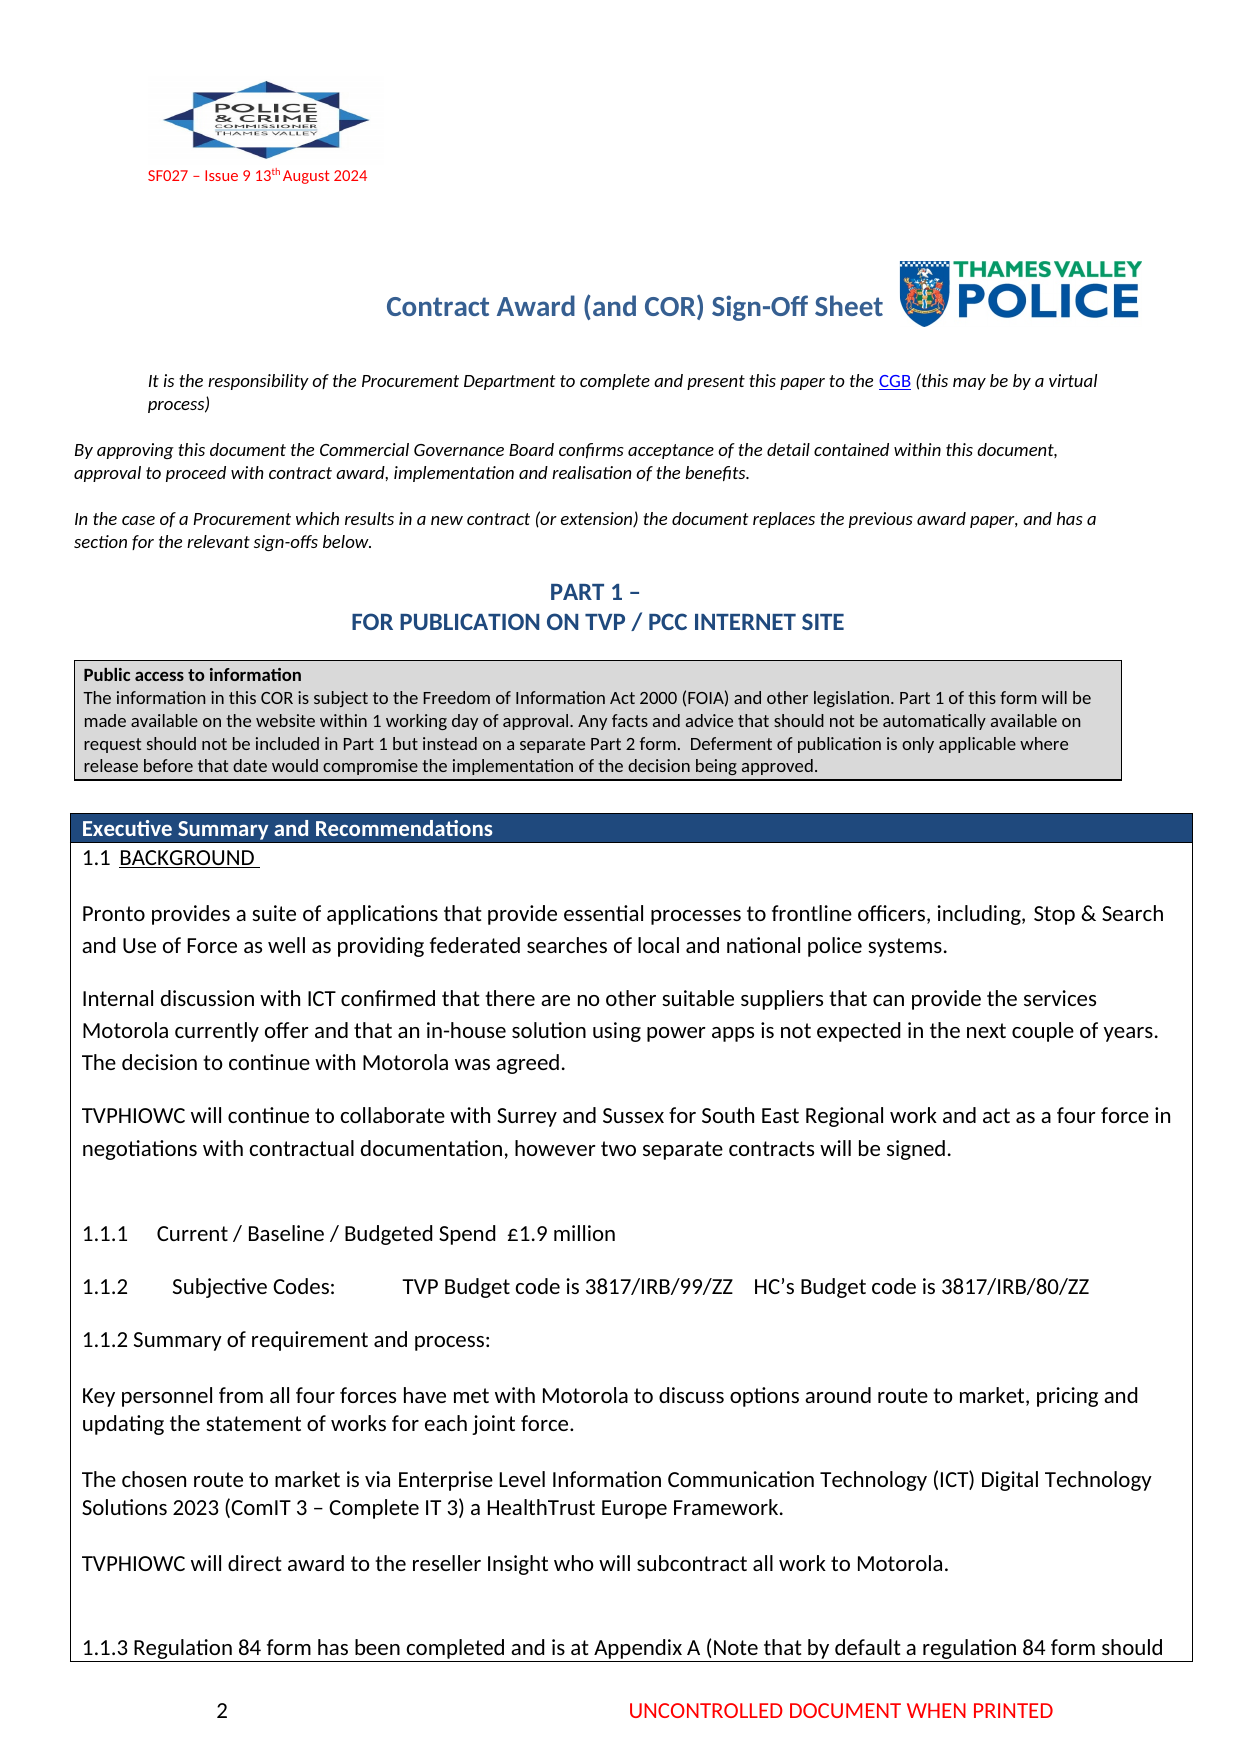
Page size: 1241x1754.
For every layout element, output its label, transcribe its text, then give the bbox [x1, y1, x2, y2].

table_cell BACKGROUND Pronto provides a suite of applications that provide essential processes to frontline officers, including, Stop & Search and Use of Force as well as providing federated searches of local and national police systems. Internal discussion with ICT confirmed that there are no other suitable suppliers that can provide the services Motorola currently offer and that an in-house solution using power apps is not expected in the next couple of years. The decision to continue with Motorola was agreed. TVPHIOWC will continue to collaborate with Surrey and Sussex for South East Regional work and act as a four force in negotiations with contractual documentation, however two separate contracts will be signed. Current / Baseline / Budgeted Spend £1.9 million Subjective Codes: TVP Budget code is 3817/IRB/99/ZZ HC’s Budget code is 3817/IRB/80/ZZ 1.1.2 Summary of requirement and process: Key personnel from all four forces have met with Motorola to discuss options around route to market, pricing and updating the statement of works for each joint force. The chosen route to market is via Enterprise Level Information Communication Technology (ICT) Digital Technology Solutions 2023 (ComIT 3 – Complete IT 3) a HealthTrust Europe Framework. TVPHIOWC will direct award to the reseller Insight who will subcontract all work to Motorola. 1.1.3 Regulation 84 form has been completed and is at Appendix A (Note that by default a regulation 84 form should [71, 843, 1192, 1661]
text It is the responsibility of the Procurement Department to complete and present this paper to the CGB (this may be by a virtual process) [148, 369, 1122, 415]
table_header Executive Summary and Recommendations [71, 814, 1192, 842]
text In the case of a Procurement which results in a new contract (or extension) the document replaces the previous award paper, and has a section for the relevant sign-offs below. [74, 484, 1122, 553]
subtitle Contract Award (and COR) Sign-Off Sheet [148, 288, 899, 324]
text Part 1 – For publication on TVP / PCC Internet Site [74, 576, 1122, 637]
text Public access to information The information in this COR is subject to the Freedom of Information Act 2000 (FOIA) and other legislation. Part 1 of this form will be made available on the website within 1 working day of approval. Any facts and advice that should not be automatically available on request should not be included in Part 1 but instead on a separate Part 2 form. Deferment of publication is only applicable where release before that date would compromise the implementation of the decision being approved. [75, 661, 1121, 779]
text By approving this document the Commercial Governance Board confirms acceptance of the detail contained within this document, approval to proceed with contract award, implementation and realisation of the benefits. [74, 438, 1122, 484]
